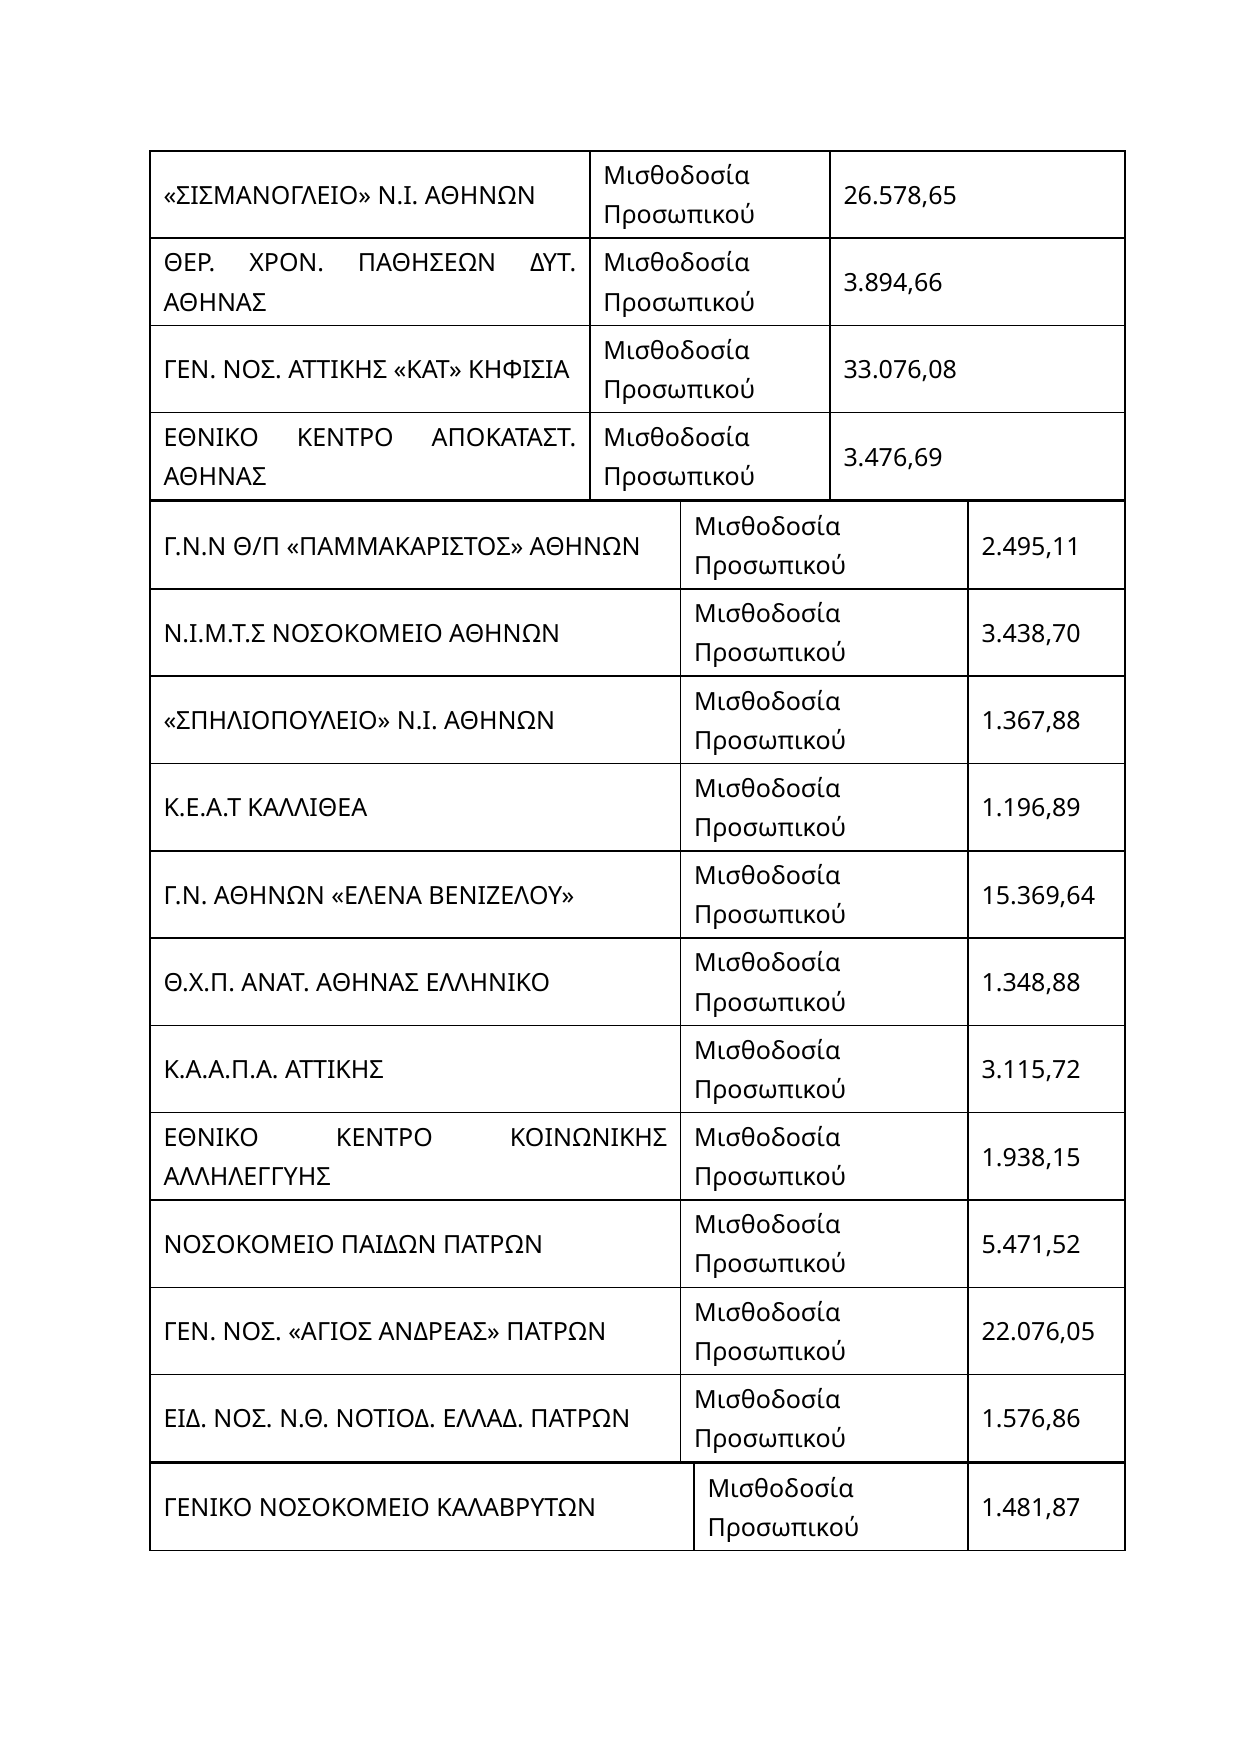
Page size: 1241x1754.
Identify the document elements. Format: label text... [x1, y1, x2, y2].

table_header ΓΕΝΙΚΟ ΝΟΣΟΚΟΜΕΙΟ ΚΑΛΑΒΡΥΤΩΝ [151, 1464, 693, 1550]
table_cell 3.438,70 [969, 590, 1124, 675]
table_cell Μισθοδοσία Προσωπικού [681, 590, 967, 675]
table_header Μισθοδοσία Προσωπικού [681, 502, 967, 588]
table_cell ΘΕΡ. ΧΡΟΝ. ΠΑΘΗΣΕΩΝ ΔΥΤ. ΑΘΗΝΑΣ [151, 239, 589, 324]
table_cell ΕΙΔ. ΝΟΣ. Ν.Θ. ΝΟΤΙΟΔ. ΕΛΛΑΔ. ΠΑΤΡΩΝ [151, 1375, 680, 1461]
table_cell ΝΟΣΟΚΟΜΕΙΟ ΠΑΙΔΩΝ ΠΑΤΡΩΝ [151, 1201, 680, 1286]
table_cell Μισθοδοσία Προσωπικού [681, 677, 967, 763]
table_cell Μισθοδοσία Προσωπικού [681, 1201, 967, 1286]
table_cell ΕΘΝΙΚΟ ΚΕΝΤΡΟ ΑΠΟΚΑΤΑΣΤ. ΑΘΗΝΑΣ [151, 413, 589, 499]
table_cell 1.938,15 [969, 1113, 1124, 1199]
table_cell 22.076,05 [969, 1288, 1124, 1374]
table_cell 3.894,66 [831, 239, 1124, 324]
table_cell 15.369,64 [969, 852, 1124, 937]
table_cell 33.076,08 [831, 326, 1124, 412]
table_cell Μισθοδοσία Προσωπικού [681, 764, 967, 850]
table_cell 1.367,88 [969, 677, 1124, 763]
table_cell Θ.Χ.Π. ΑΝΑΤ. ΑΘΗΝΑΣ ΕΛΛΗΝΙΚΟ [151, 939, 680, 1024]
table_header 1.481,87 [969, 1464, 1124, 1550]
table_cell Μισθοδοσία Προσωπικού [681, 1375, 967, 1461]
table_cell Μισθοδοσία Προσωπικού [591, 152, 829, 237]
table_cell «ΣΙΣΜΑΝΟΓΛΕΙΟ» Ν.Ι. ΑΘΗΝΩΝ [151, 152, 589, 237]
table_cell 5.471,52 [969, 1201, 1124, 1286]
table_cell Μισθοδοσία Προσωπικού [591, 239, 829, 324]
table_cell Κ.Ε.Α.Τ ΚΑΛΛΙΘΕΑ [151, 764, 680, 850]
table_header 2.495,11 [969, 502, 1124, 588]
table_cell ΓΕΝ. ΝΟΣ. «ΑΓΙΟΣ ΑΝΔΡΕΑΣ» ΠΑΤΡΩΝ [151, 1288, 680, 1374]
table_cell 1.576,86 [969, 1375, 1124, 1461]
table_cell «ΣΠΗΛΙΟΠΟΥΛΕΙΟ» Ν.Ι. ΑΘΗΝΩΝ [151, 677, 680, 763]
table_cell Γ.Ν. ΑΘΗΝΩΝ «ΕΛΕΝΑ ΒΕΝΙΖΕΛΟΥ» [151, 852, 680, 937]
table_cell Μισθοδοσία Προσωπικού [591, 413, 829, 499]
table_cell 1.196,89 [969, 764, 1124, 850]
table_cell Μισθοδοσία Προσωπικού [681, 852, 967, 937]
table_cell Ν.Ι.Μ.Τ.Σ ΝΟΣΟΚΟΜΕΙΟ ΑΘΗΝΩΝ [151, 590, 680, 675]
table_header Γ.Ν.Ν Θ/Π «ΠΑΜΜΑΚΑΡΙΣΤΟΣ» ΑΘΗΝΩΝ [151, 502, 680, 588]
table_cell 3.476,69 [831, 413, 1124, 499]
table_cell 26.578,65 [831, 152, 1124, 237]
table_cell ΓΕΝ. ΝΟΣ. ΑΤΤΙΚΗΣ «ΚΑΤ» ΚΗΦΙΣΙΑ [151, 326, 589, 412]
table_cell Μισθοδοσία Προσωπικού [681, 939, 967, 1024]
table_cell Μισθοδοσία Προσωπικού [591, 326, 829, 412]
table_header Μισθοδοσία Προσωπικού [695, 1464, 967, 1550]
table_cell Μισθοδοσία Προσωπικού [681, 1026, 967, 1112]
table_cell ΕΘΝΙΚΟ ΚΕΝΤΡΟ ΚΟΙΝΩΝΙΚΗΣ ΑΛΛΗΛΕΓΓΥΗΣ [151, 1113, 680, 1199]
table_cell Μισθοδοσία Προσωπικού [681, 1113, 967, 1199]
table_cell Μισθοδοσία Προσωπικού [681, 1288, 967, 1374]
table_cell 1.348,88 [969, 939, 1124, 1024]
table_cell 3.115,72 [969, 1026, 1124, 1112]
table_cell Κ.Α.Α.Π.Α. ΑΤΤΙΚΗΣ [151, 1026, 680, 1112]
